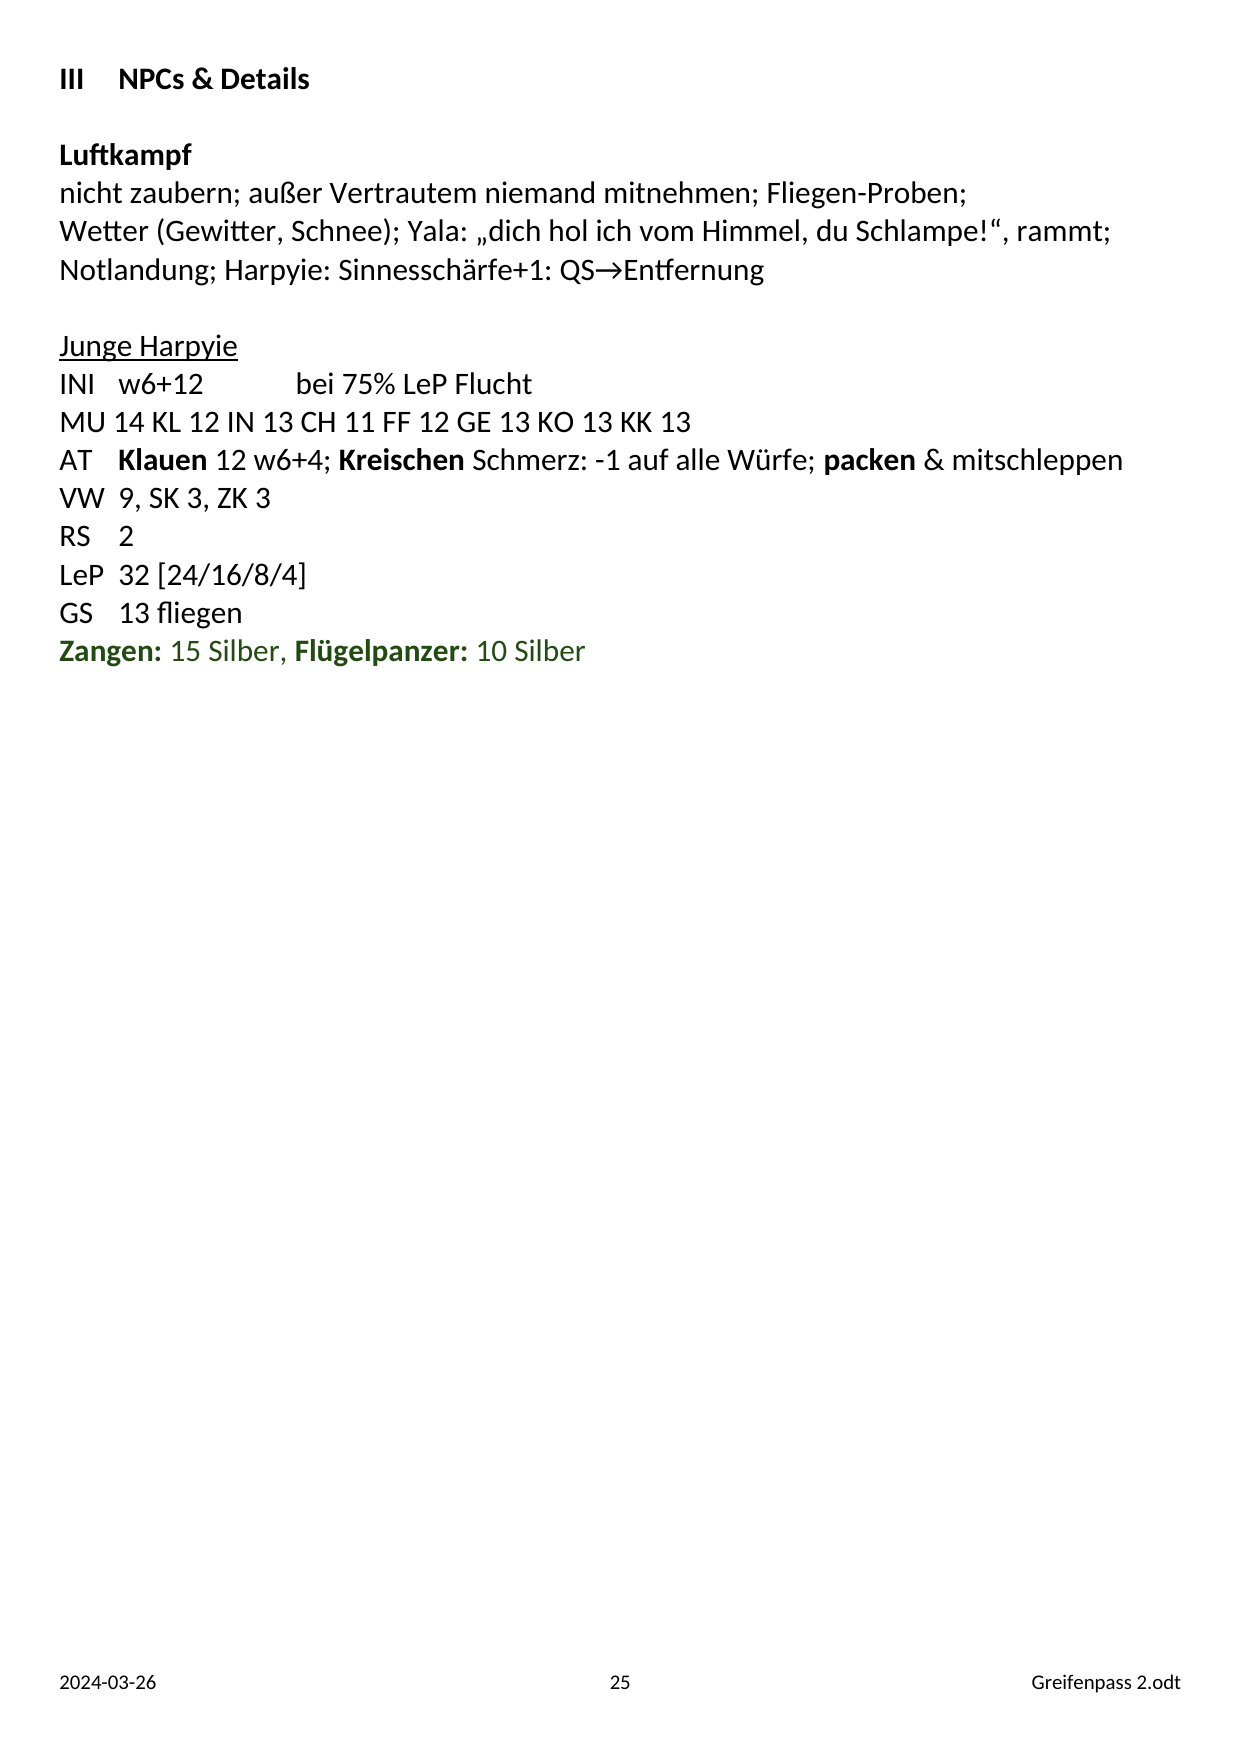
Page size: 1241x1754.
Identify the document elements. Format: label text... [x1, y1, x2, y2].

text AT Klauen 12 w6+4; Kreischen Schmerz: -1 auf alle Würfe; packen & mitschleppen [59, 440, 1181, 478]
text MU 14 KL 12 IN 13 CH 11 FF 12 GE 13 KO 13 KK 13 [59, 402, 1181, 440]
text VW 9, SK 3, ZK 3 [59, 478, 1181, 517]
text INI w6+12 bei 75% LeP Flucht [59, 364, 1181, 402]
text Zangen: 15 Silber, Flügelpanzer: 10 Silber [59, 631, 1181, 669]
text Notlandung; Harpyie: Sinnesschärfe+1: QS→Entfernung [59, 250, 1181, 288]
text III NPCs & Details [59, 59, 1181, 97]
text Luftkampf [59, 135, 1181, 173]
text RS 2 [59, 517, 1181, 555]
text Junge Harpyie [59, 326, 1181, 364]
text GS 13 fliegen [59, 593, 1181, 631]
text LeP 32 [24/16/8/4] [59, 555, 1181, 593]
text nicht zaubern; außer Vertrautem niemand mitnehmen; Fliegen-Proben; Wetter (Gewitter, Schnee); Yala: „dich hol ich vom Himmel, du Schlampe!“, rammt; [59, 173, 1181, 250]
